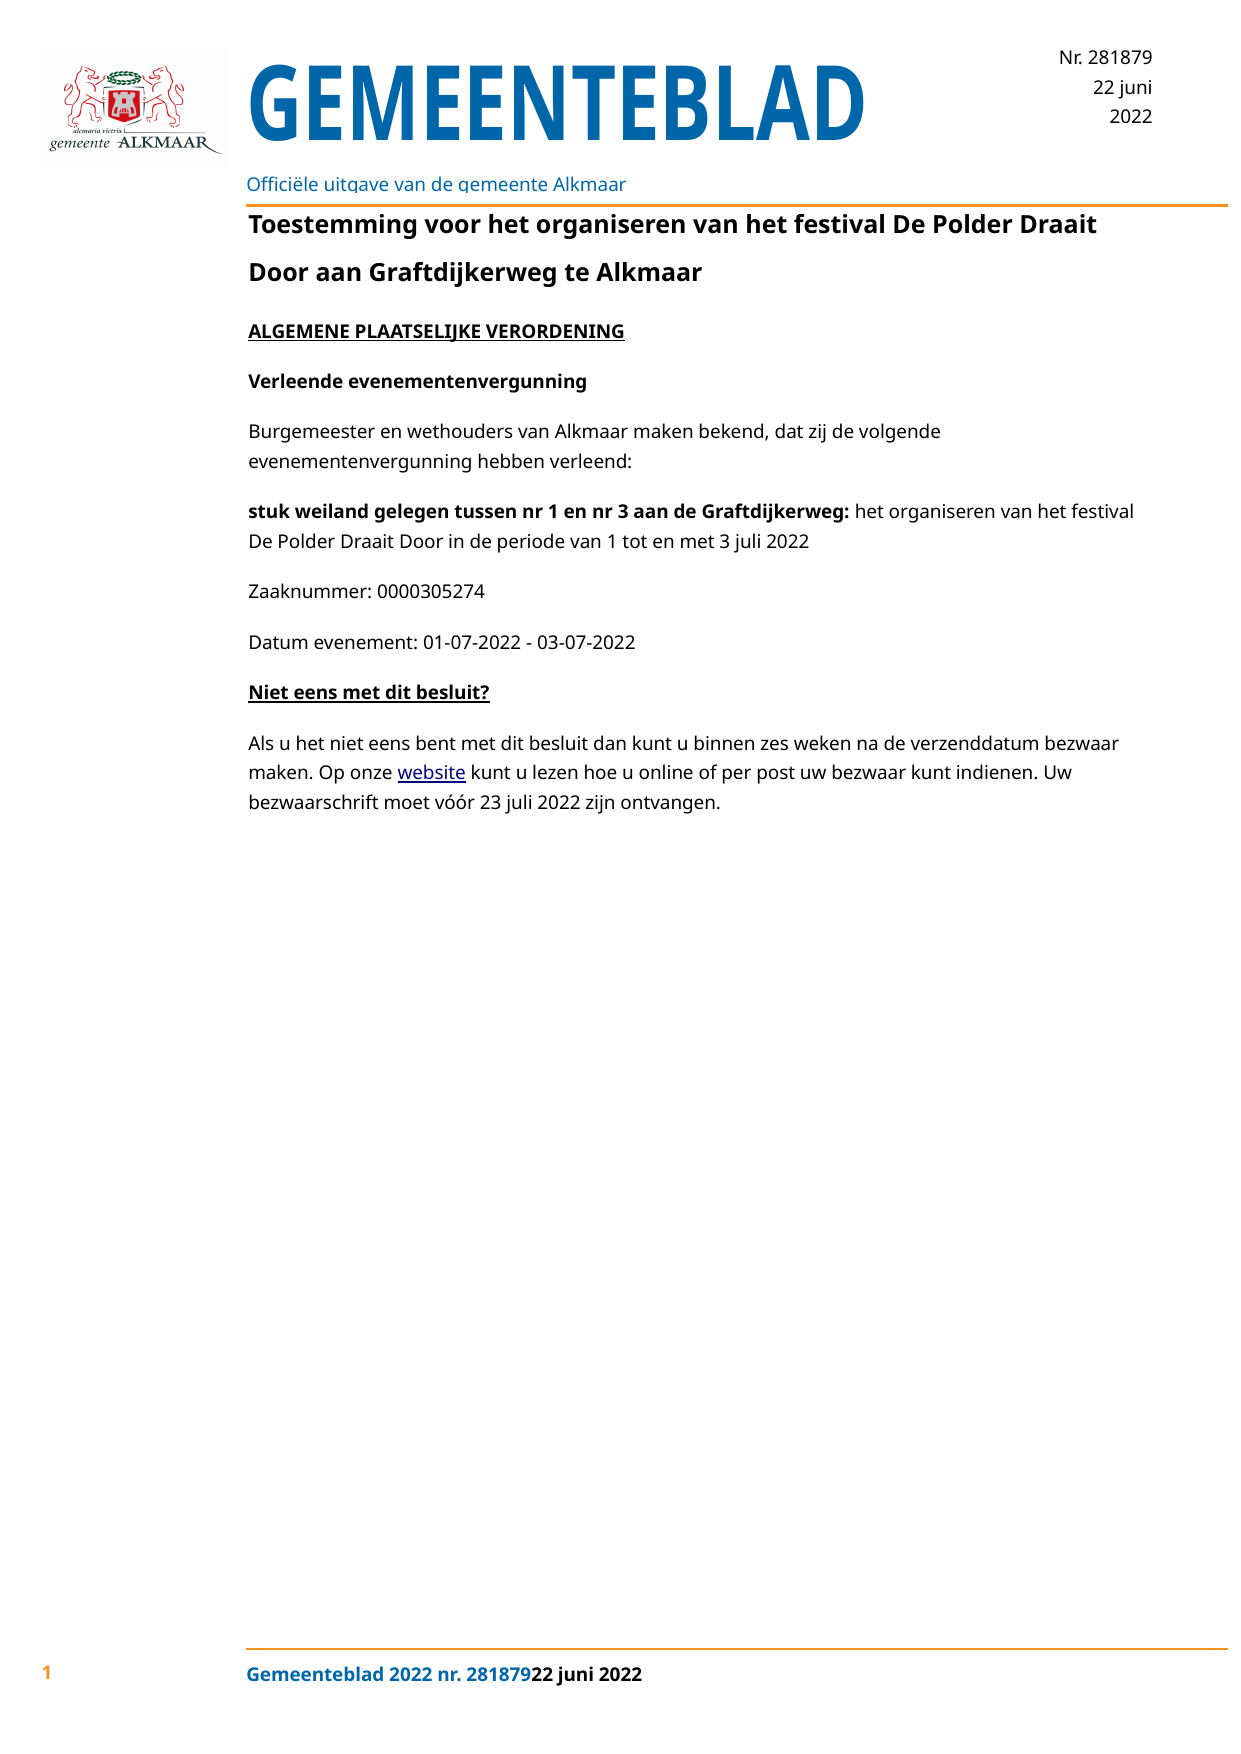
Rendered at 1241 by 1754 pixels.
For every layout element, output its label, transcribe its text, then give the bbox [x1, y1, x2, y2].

text Burgemeester en wethouders van Alkmaar maken bekend, dat zij de volgende evenementenvergunning hebben verleend: [248, 419, 1152, 474]
text Toestemming voor het organiseren van het festival De Polder Draait Door aan Graftdijkerweg te Alkmaar [248, 207, 1152, 288]
text Als u het niet eens bent met dit besluit dan kunt u binnen zes weken na de verzenddatum bezwaar maken. Op onze website kunt u lezen hoe u online of per post uw bezwaar kunt indienen. Uw bezwaarschrift moet vóór 23 juli 2022 zijn ontvangen. [248, 730, 1152, 815]
text Verleende evenementenvergunning [248, 368, 1152, 394]
text Zaaknummer: 0000305274 [248, 579, 1152, 604]
text Datum evenement: 01-07-2022 - 03-07-2022 [248, 629, 1152, 655]
text stuk weiland gelegen tussen nr 1 en nr 3 aan de Graftdijkerweg: het organiseren van het festival De Polder Draait Door in de periode van 1 tot en met 3 juli 2022 [248, 499, 1152, 554]
text ALGEMENE PLAATSELIJKE VERORDENING [248, 318, 1152, 344]
text Niet eens met dit besluit? [248, 679, 1152, 705]
picture [41, 47, 231, 172]
